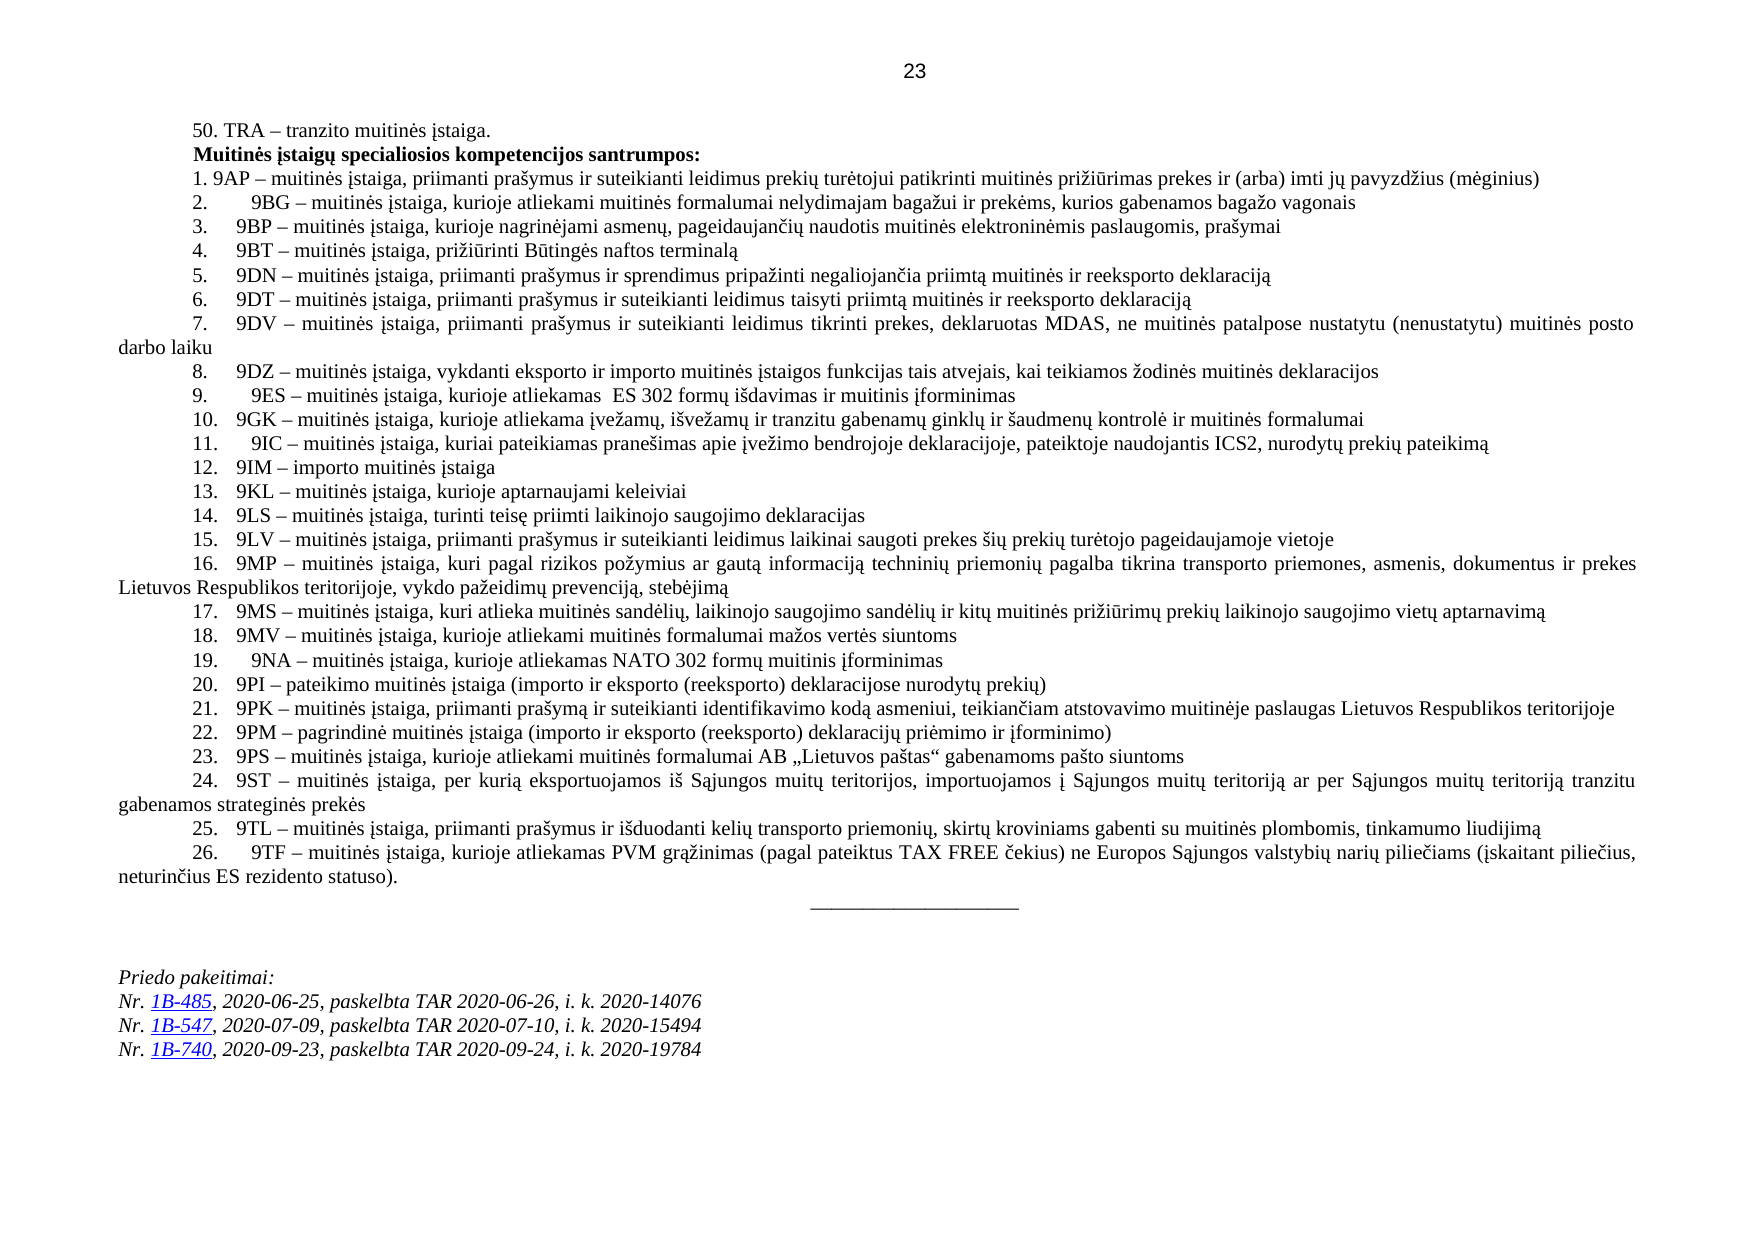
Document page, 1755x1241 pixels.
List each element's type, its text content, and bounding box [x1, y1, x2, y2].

text 12. 9IM – importo muitinės įstaiga [118, 455, 1639, 479]
text 9. 9ES – muitinės įstaiga, kurioje atliekamas ES 302 formų išdavimas ir muitinis įforminimas [118, 383, 1636, 407]
text 20. 9PI – pateikimo muitinės įstaiga (importo ir eksporto (reeksporto) deklaracijose nurodytų prekių) [118, 672, 1636, 696]
text Nr. 1B-547, 2020-07-09, paskelbta TAR 2020-07-10, i. k. 2020-15494 [118, 1013, 1636, 1037]
text ____________________ [118, 888, 1636, 912]
text 4. 9BT – muitinės įstaiga, prižiūrinti Būtingės naftos terminalą [118, 238, 1639, 262]
text 24. 9ST – muitinės įstaiga, per kurią eksportuojamos iš Sąjungos muitų teritorijos, importuojamos į Sąjungos muitų teritoriją ar per Sąjungos muitų teritoriją tranzitu gabenamos strateginės prekės [118, 768, 1639, 816]
text 11. 9IC – muitinės įstaiga, kuriai pateikiamas pranešimas apie įvežimo bendrojoje deklaracijoje, pateiktoje naudojantis ICS2, nurodytų prekių pateikimą [118, 431, 1636, 455]
text Muitinės įstaigų specialiosios kompetencijos santrumpos: [118, 142, 1636, 166]
text 19. 9NA – muitinės įstaiga, kurioje atliekamas NATO 302 formų muitinis įforminimas [118, 647, 1636, 672]
text 7. 9DV – muitinės įstaiga, priimanti prašymus ir suteikianti leidimus tikrinti prekes, deklaruotas MDAS, ne muitinės patalpose nustatytu (nenustatytu) muitinės posto darbo laiku [118, 311, 1636, 359]
text 6. 9DT – muitinės įstaiga, priimanti prašymus ir suteikianti leidimus taisyti priimtą muitinės ir reeksporto deklaraciją [118, 287, 1639, 311]
text 10. 9GK – muitinės įstaiga, kurioje atliekama įvežamų, išvežamų ir tranzitu gabenamų ginklų ir šaudmenų kontrolė ir muitinės formalumai [118, 407, 1639, 431]
text 13. 9KL – muitinės įstaiga, kurioje aptarnaujami keleiviai [118, 479, 1639, 503]
text 22. 9PM – pagrindinė muitinės įstaiga (importo ir eksporto (reeksporto) deklaracijų priėmimo ir įforminimo) [118, 720, 1636, 744]
text 17. 9MS – muitinės įstaiga, kuri atlieka muitinės sandėlių, laikinojo saugojimo sandėlių ir kitų muitinės prižiūrimų prekių laikinojo saugojimo vietų aptarnavimą [118, 599, 1639, 623]
text 23. 9PS – muitinės įstaiga, kurioje atliekami muitinės formalumai AB „Lietuvos paštas“ gabenamoms pašto siuntoms [118, 744, 1639, 768]
text Nr. 1B-740, 2020-09-23, paskelbta TAR 2020-09-24, i. k. 2020-19784 [118, 1037, 1636, 1061]
text 21. 9PK – muitinės įstaiga, priimanti prašymą ir suteikianti identifikavimo kodą asmeniui, teikiančiam atstovavimo muitinėje paslaugas Lietuvos Respublikos teritorijoje [118, 696, 1639, 720]
text 5. 9DN – muitinės įstaiga, priimanti prašymus ir sprendimus pripažinti negaliojančia priimtą muitinės ir reeksporto deklaraciją [118, 262, 1639, 287]
text 14. 9LS – muitinės įstaiga, turinti teisę priimti laikinojo saugojimo deklaracijas [118, 503, 1639, 527]
text Nr. 1B-485, 2020-06-25, paskelbta TAR 2020-06-26, i. k. 2020-14076 [118, 989, 1636, 1013]
text 2. 9BG – muitinės įstaiga, kurioje atliekami muitinės formalumai nelydimajam bagažui ir prekėms, kurios gabenamos bagažo vagonais [118, 190, 1639, 214]
text 3. 9BP – muitinės įstaiga, kurioje nagrinėjami asmenų, pageidaujančių naudotis muitinės elektroninėmis paslaugomis, prašymai [118, 214, 1639, 238]
text Priedo pakeitimai: [118, 965, 1636, 989]
text 15. 9LV – muitinės įstaiga, priimanti prašymus ir suteikianti leidimus laikinai saugoti prekes šių prekių turėtojo pageidaujamoje vietoje [118, 527, 1639, 551]
text 16. 9MP – muitinės įstaiga, kuri pagal rizikos požymius ar gautą informaciją techninių priemonių pagalba tikrina transporto priemones, asmenis, dokumentus ir prekes Lietuvos Respublikos teritorijoje, vykdo pažeidimų prevenciją, stebėjimą [118, 551, 1639, 599]
text 8. 9DZ – muitinės įstaiga, vykdanti eksporto ir importo muitinės įstaigos funkcijas tais atvejais, kai teikiamos žodinės muitinės deklaracijos [118, 359, 1639, 383]
text 26. 9TF – muitinės įstaiga, kurioje atliekamas PVM grąžinimas (pagal pateiktus TAX FREE čekius) ne Europos Sąjungos valstybių narių piliečiams (įskaitant piliečius, neturinčius ES rezidento statuso). [118, 840, 1639, 888]
text 1. 9AP – muitinės įstaiga, priimanti prašymus ir suteikianti leidimus prekių turėtojui patikrinti muitinės prižiūrimas prekes ir (arba) imti jų pavyzdžius (mėginius) [118, 166, 1636, 190]
text 50. TRA – tranzito muitinės įstaiga. [118, 118, 1636, 142]
text 18. 9MV – muitinės įstaiga, kurioje atliekami muitinės formalumai mažos vertės siuntoms [118, 623, 1639, 647]
text 25. 9TL – muitinės įstaiga, priimanti prašymus ir išduodanti kelių transporto priemonių, skirtų kroviniams gabenti su muitinės plombomis, tinkamumo liudijimą [118, 816, 1639, 840]
